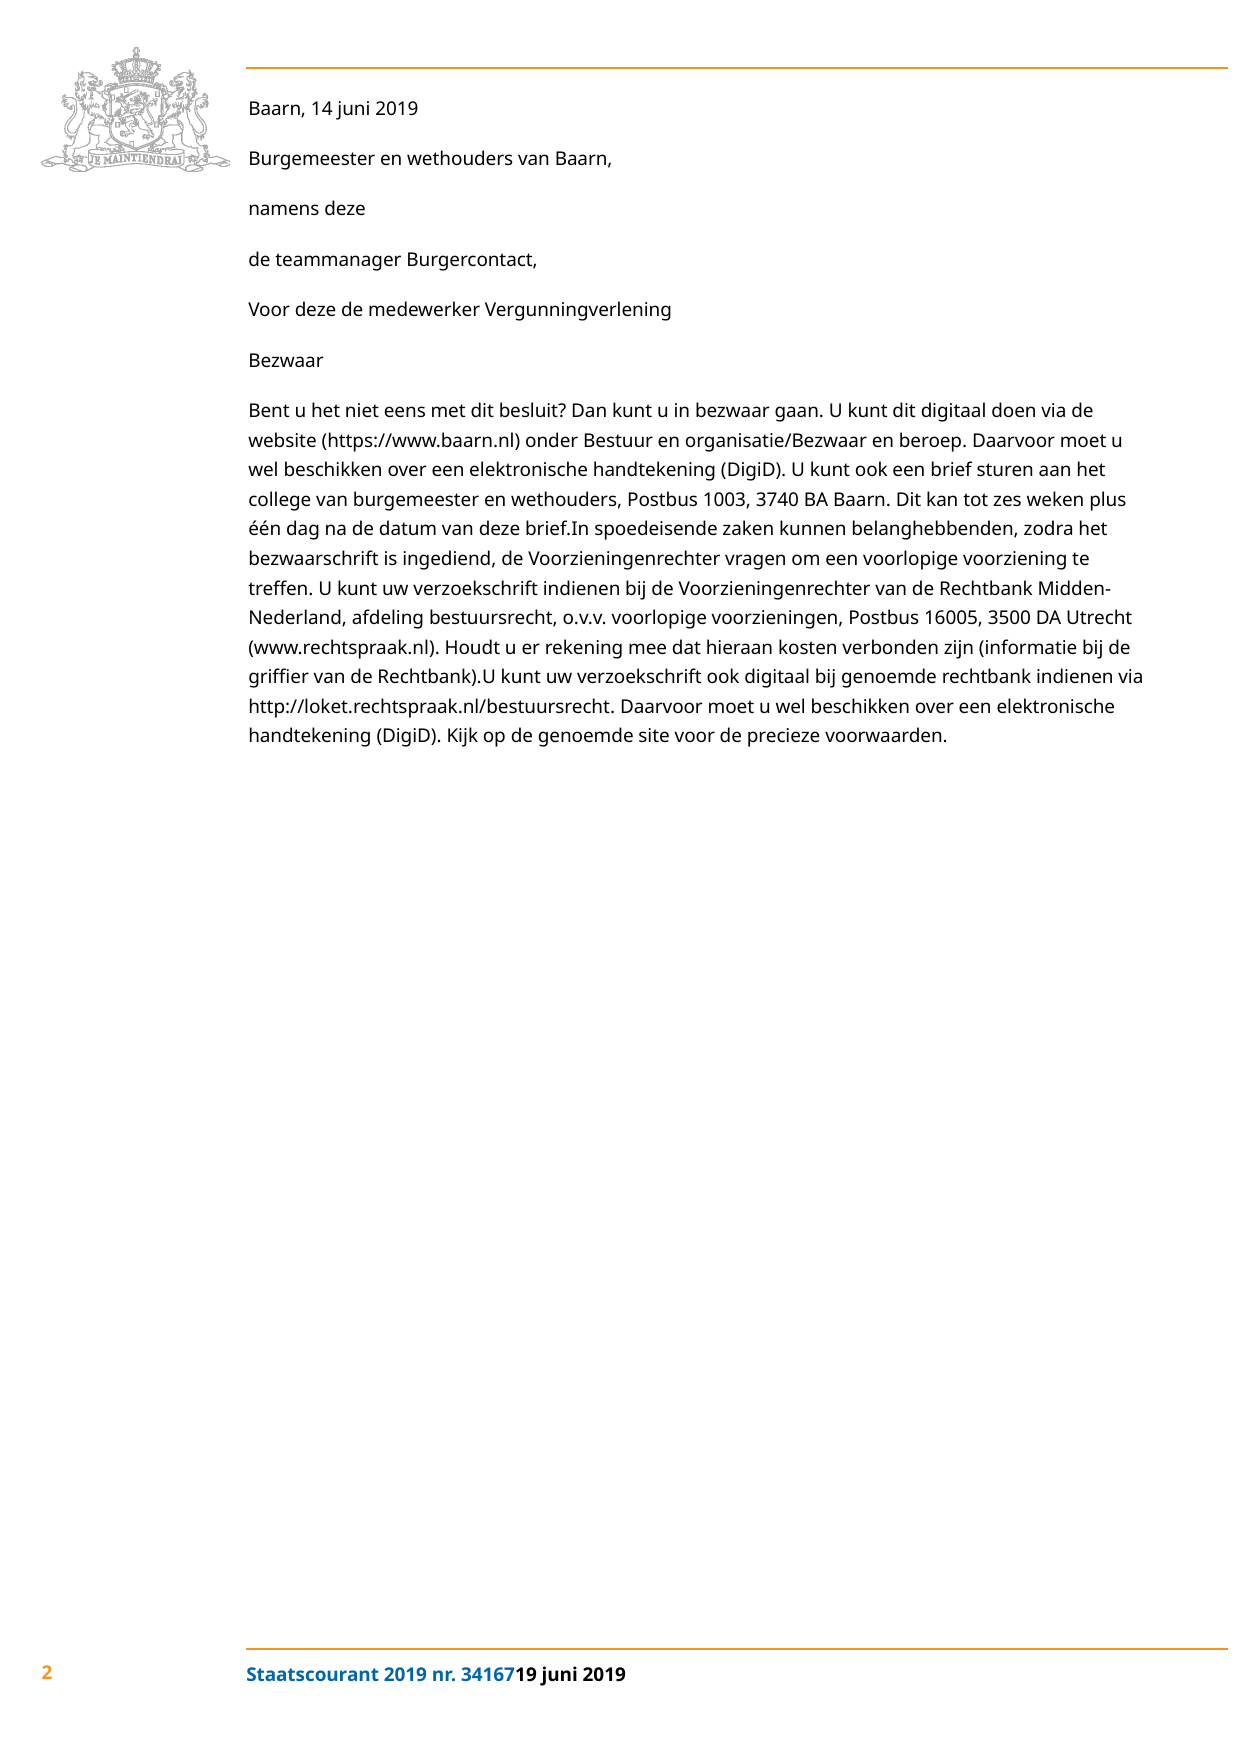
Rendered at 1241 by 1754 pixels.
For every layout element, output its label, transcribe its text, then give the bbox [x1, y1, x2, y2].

text namens deze [248, 196, 1152, 221]
text Voor deze de medewerker Vergunningverlening [248, 296, 1152, 322]
text Burgemeester en wethouders van Baarn, [248, 145, 1152, 171]
text Bent u het niet eens met dit besluit? Dan kunt u in bezwaar gaan. U kunt dit digitaal doen via de website (https://www.baarn.nl) onder Bestuur en organisatie/Bezwaar en beroep. Daarvoor moet u wel beschikken over een elektronische handtekening (DigiD). U kunt ook een brief sturen aan het college van burgemeester en wethouders, Postbus 1003, 3740 BA Baarn. Dit kan tot zes weken plus één dag na de datum van deze brief.In spoedeisende zaken kunnen belanghebbenden, zodra het bezwaarschrift is ingediend, de Voorzieningenrechter vragen om een voorlopige voorziening te treffen. U kunt uw verzoekschrift indienen bij de Voorzieningenrechter van de Rechtbank Midden-Nederland, afdeling bestuursrecht, o.v.v. voorlopige voorzieningen, Postbus 16005, 3500 DA Utrecht (www.rechtspraak.nl). Houdt u er rekening mee dat hieraan kosten verbonden zijn (informatie bij de griffier van de Rechtbank).U kunt uw verzoekschrift ook digitaal bij genoemde rechtbank indienen via http://loket.rechtspraak.nl/bestuursrecht. Daarvoor moet u wel beschikken over een elektronische handtekening (DigiD). Kijk op de genoemde site voor de precieze voorwaarden. [248, 397, 1152, 748]
picture [41, 47, 231, 172]
text Bezwaar [248, 347, 1152, 373]
text Baarn, 14 juni 2019 [248, 95, 1152, 121]
text de teammanager Burgercontact, [248, 246, 1152, 272]
